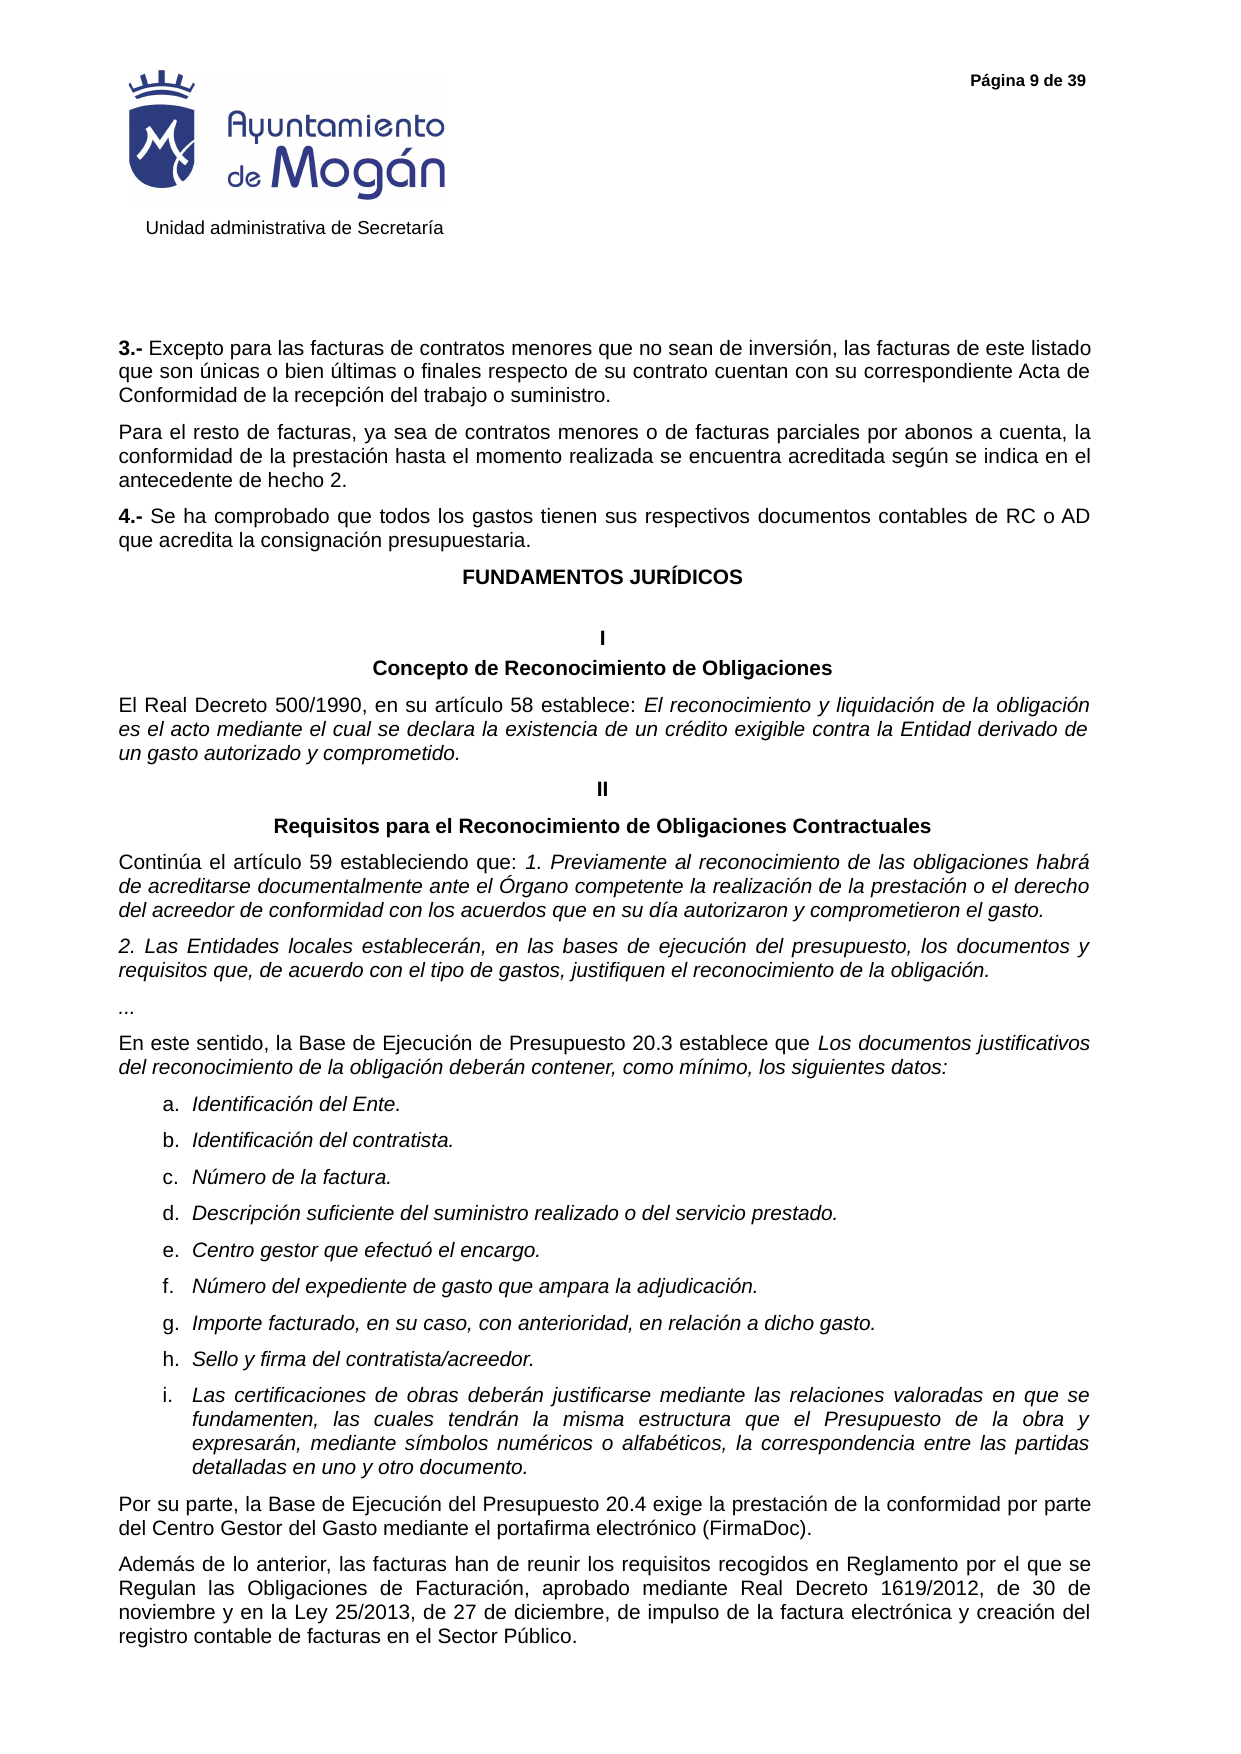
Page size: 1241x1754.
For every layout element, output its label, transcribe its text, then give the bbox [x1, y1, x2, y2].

subtitle I [118, 626, 1092, 650]
text Requisitos para el Reconocimiento de Obligaciones Contractuales [118, 813, 1092, 837]
text Por su parte, la Base de Ejecución del Presupuesto 20.4 exige la prestación de la conformidad por parte del Centro Gestor del Gasto mediante el portafirma electrónico (FirmaDoc). [118, 1492, 1092, 1539]
list Identificación del Ente. [162, 1092, 1092, 1116]
text 2. Las Entidades locales establecerán, en las bases de ejecución del presupuesto, los documentos y requisitos que, de acuerdo con el tipo de gastos, justifiquen el reconocimiento de la obligación. [118, 934, 1092, 982]
list Las certificaciones de obras deberán justificarse mediante las relaciones valoradas en que se fundamenten, las cuales tendrán la misma estructura que el Presupuesto de la obra y expresarán, mediante símbolos numéricos o alfabéticos, la correspondencia entre las partidas detalladas en uno y otro documento. [162, 1383, 1092, 1479]
list Centro gestor que efectuó el encargo. [162, 1237, 1092, 1261]
text II [118, 777, 1092, 801]
text El Real Decreto 500/1990, en su artículo 58 establece: El reconocimiento y liquidación de la obligación es el acto mediante el cual se declara la existencia de un crédito exigible contra la Entidad derivado de un gasto autorizado y comprometido. [118, 693, 1092, 764]
text FUNDAMENTOS JURÍDICOS [118, 564, 1092, 588]
list Identificación del contratista. [162, 1128, 1092, 1152]
text Concepto de Reconocimiento de Obligaciones [118, 656, 1092, 680]
text Continúa el artículo 59 estableciendo que: 1. Previamente al reconocimiento de las obligaciones habrá de acreditarse documentalmente ante el Órgano competente la realización de la prestación o el derecho del acreedor de conformidad con los acuerdos que en su día autorizaron y comprometieron el gasto. [118, 850, 1092, 922]
list Sello y firma del contratista/acreedor. [162, 1347, 1092, 1371]
text 3.- Excepto para las facturas de contratos menores que no sean de inversión, las facturas de este listado que son únicas o bien últimas o finales respecto de su contrato cuentan con su correspondiente Acta de Conformidad de la recepción del trabajo o suministro. [118, 335, 1092, 407]
text 4.- Se ha comprobado que todos los gastos tienen sus respectivos documentos contables de RC o AD que acredita la consignación presupuestaria. [118, 504, 1092, 552]
list Descripción suficiente del suministro realizado o del servicio prestado. [162, 1201, 1092, 1225]
text Además de lo anterior, las facturas han de reunir los requisitos recogidos en Reglamento por el que se Regulan las Obligaciones de Facturación, aprobado mediante Real Decreto 1619/2012, de 30 de noviembre y en la Ley 25/2013, de 27 de diciembre, de impulso de la factura electrónica y creación del registro contable de facturas en el Sector Público. [118, 1552, 1092, 1648]
text Para el resto de facturas, ya sea de contratos menores o de facturas parciales por abonos a cuenta, la conformidad de la prestación hasta el momento realizada se encuentra acreditada según se indica en el antecedente de hecho 2. [118, 420, 1092, 492]
list Número de la factura. [162, 1164, 1092, 1188]
list Número del expediente de gasto que ampara la adjudicación. [162, 1274, 1092, 1298]
picture [128, 70, 445, 206]
list Importe facturado, en su caso, con anterioridad, en relación a dicho gasto. [162, 1310, 1092, 1334]
text En este sentido, la Base de Ejecución de Presupuesto 20.3 establece que Los documentos justificativos del reconocimiento de la obligación deberán contener, como mínimo, los siguientes datos: [118, 1031, 1092, 1079]
text ... [118, 995, 1092, 1019]
